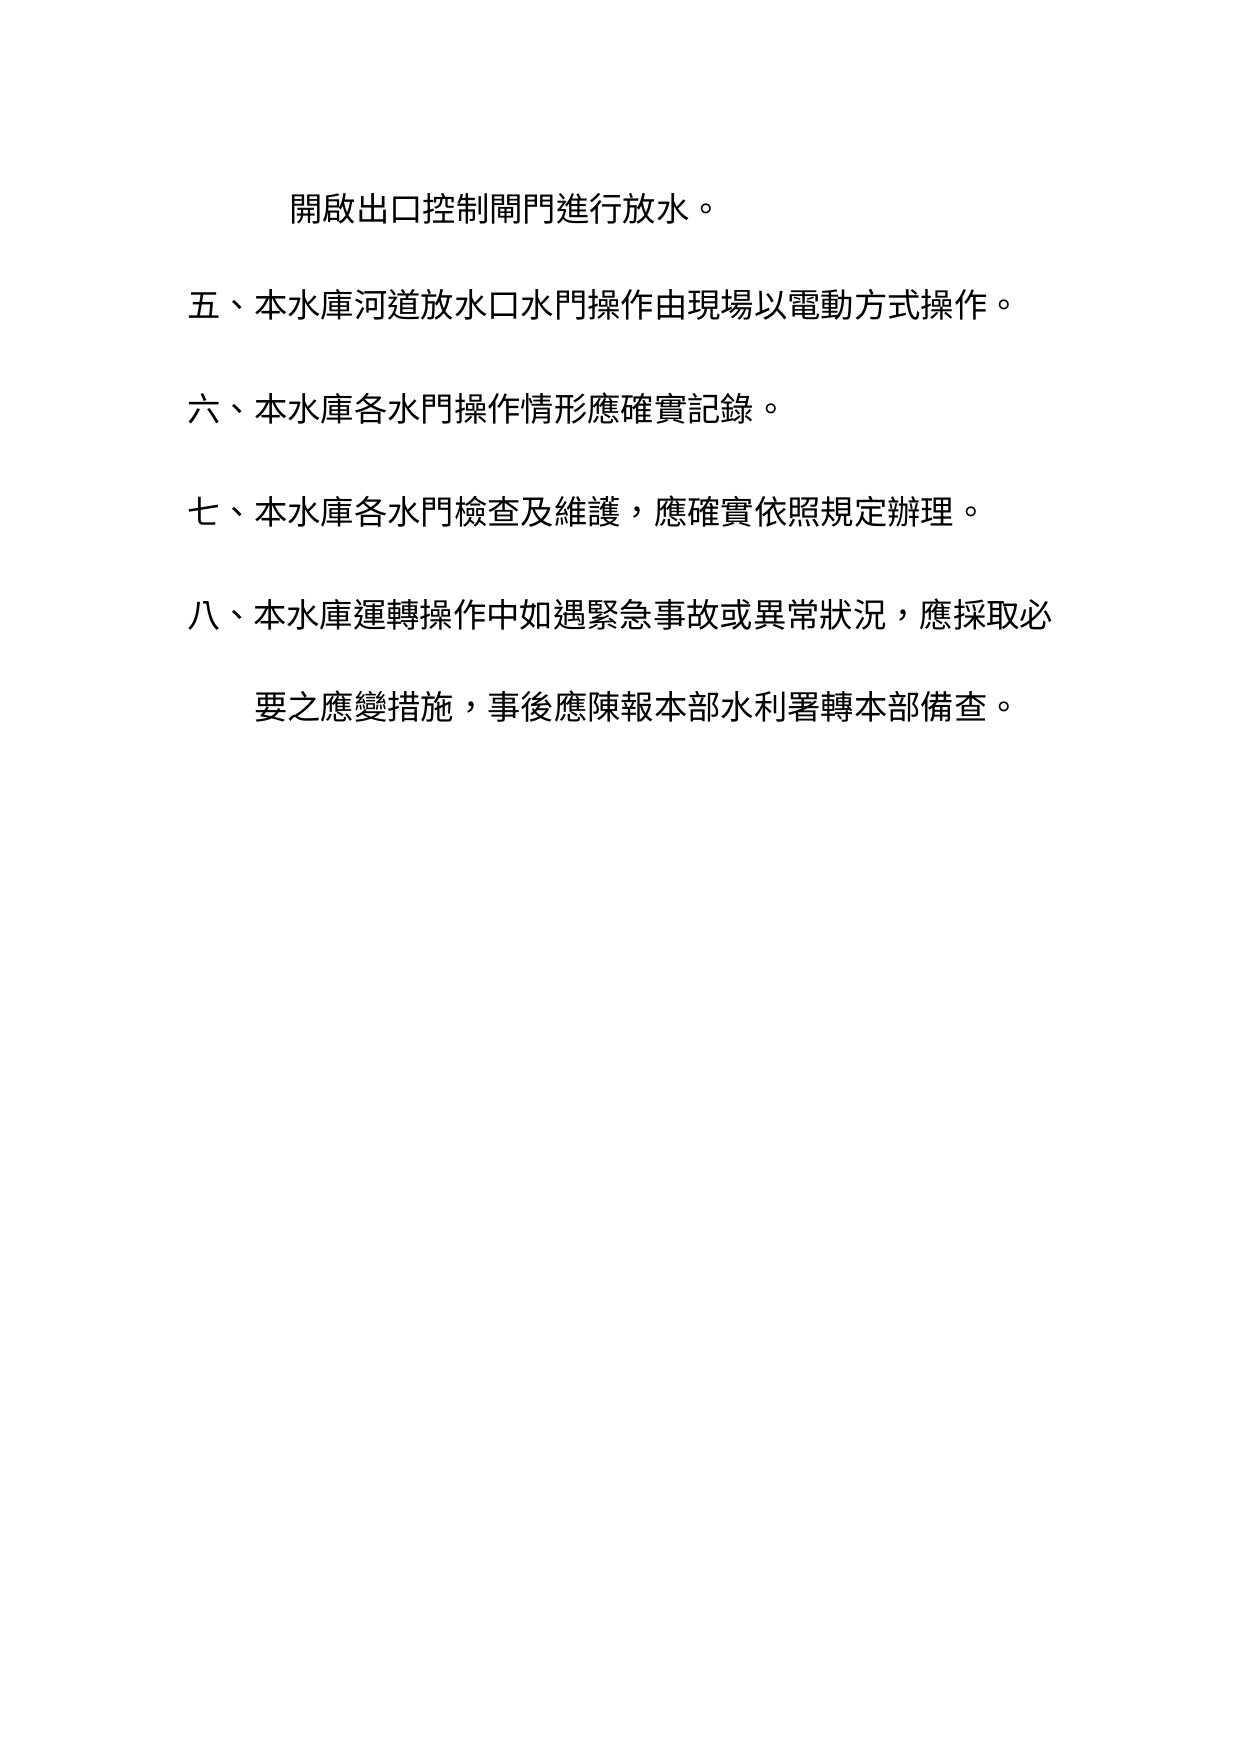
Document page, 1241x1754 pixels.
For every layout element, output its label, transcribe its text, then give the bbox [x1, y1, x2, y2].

text 五、本水庫河道放水口水門操作由現場以電動方式操作。 [187, 257, 1053, 349]
text 六、本水庫各水門操作情形應確實記錄。 [187, 361, 1053, 452]
text 開啟出口控制閘門進行放水。 [229, 161, 1053, 253]
text 七、本水庫各水門檢查及維護，應確實依照規定辦理。 [187, 464, 1053, 556]
text 八、本水庫運轉操作中如遇緊急事故或異常狀況，應採取必要之應變措施，事後應陳報本部水利署轉本部備查。 [187, 567, 1053, 751]
